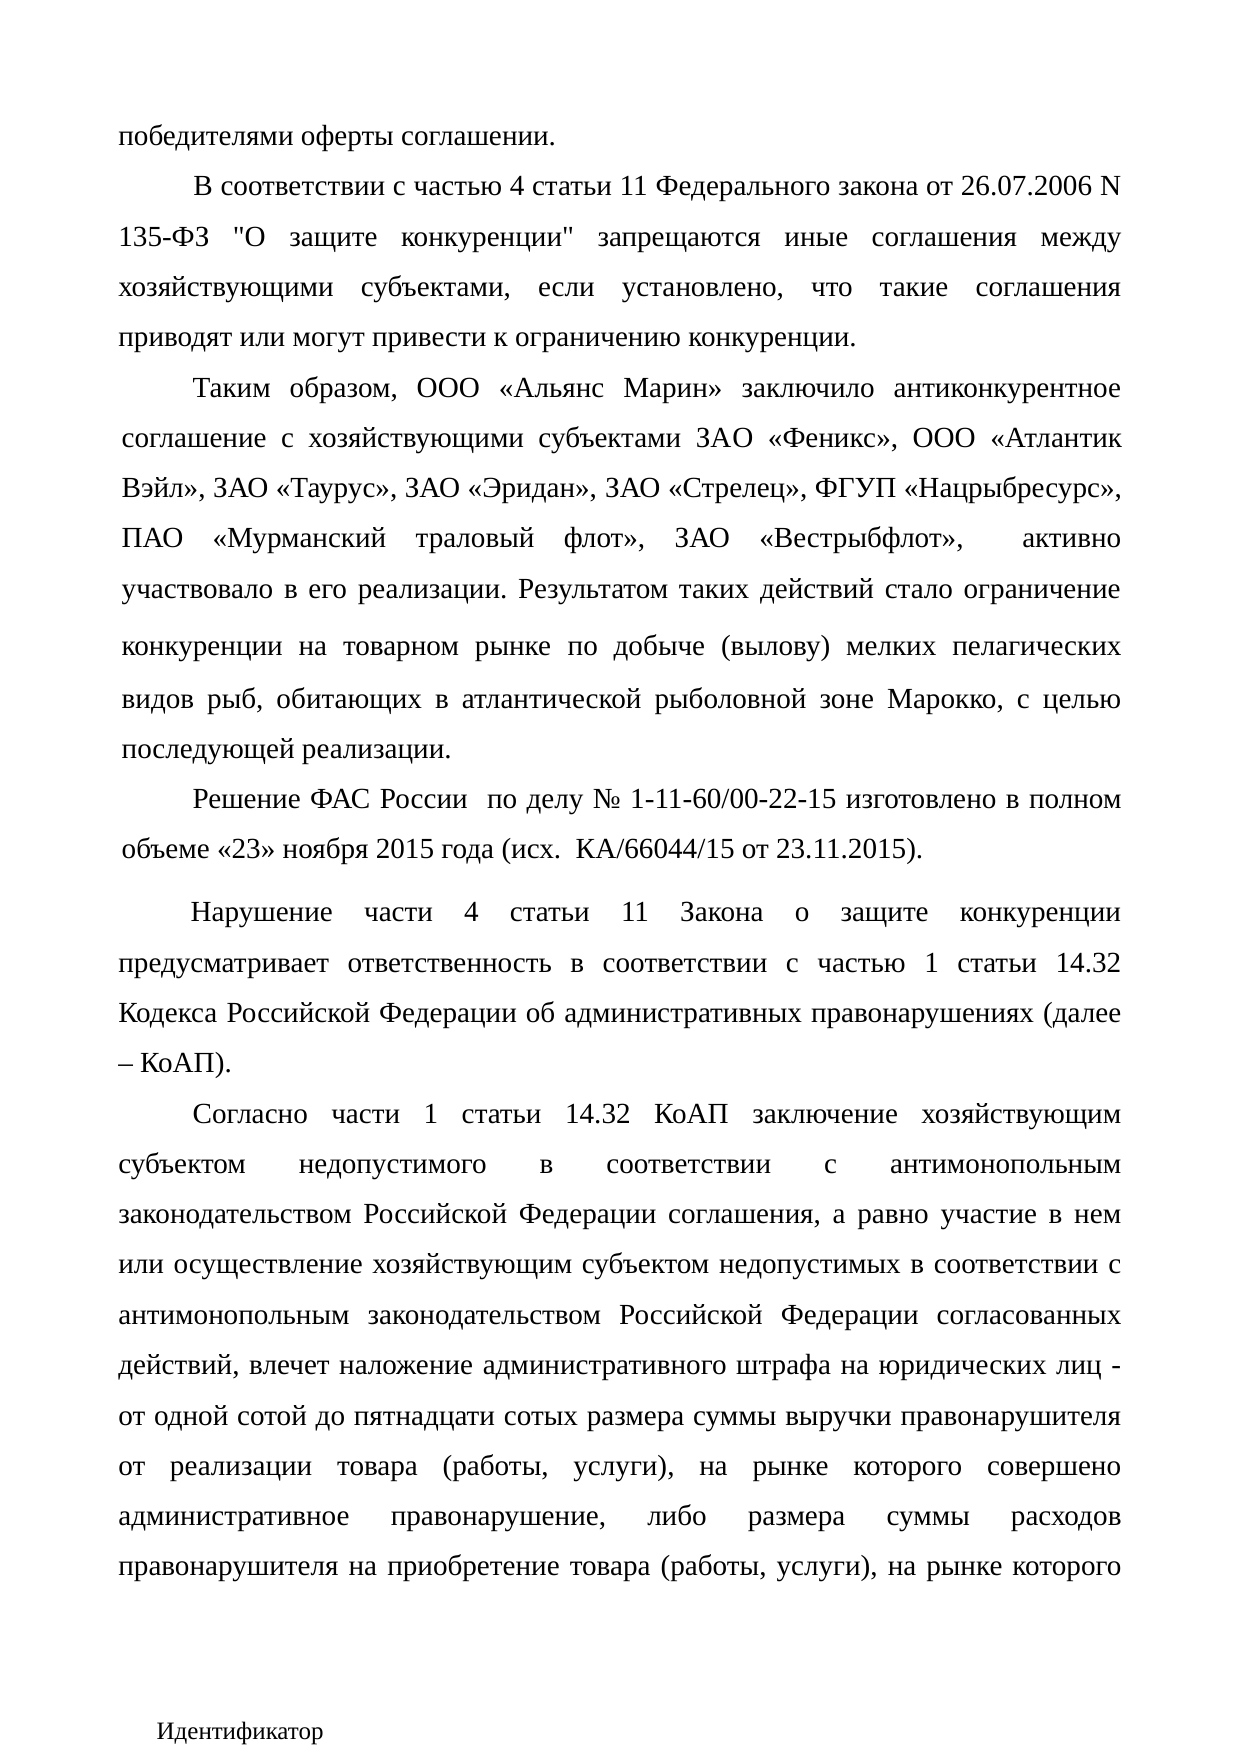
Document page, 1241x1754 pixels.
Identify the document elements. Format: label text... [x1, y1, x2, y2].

text Таким образом, ООО «Альянс Марин» заключило антиконкурентное соглашение с хозяйствующими субъектами ЗАО «Феникс», ООО «Атлантик Вэйл», ЗАО «Таурус», ЗАО «Эридан», ЗАО «Стрелец», ФГУП «Нацрыбресурс», ПАО «Мурманский траловый флот», ЗАО «Вестрыбфлот», активно участвовало в его реализации. Результатом таких действий стало ограничение конкуренции на товарном рынке по добыче (вылову) мелких пелагических видов рыб, обитающих в атлантической рыболовной зоне Марокко, с целью последующей реализации. [121, 370, 1122, 764]
text Согласно части 1 статьи 14.32 КоАП заключение хозяйствующим субъектом недопустимого в соответствии с антимонопольным законодательством Российской Федерации соглашения, а равно участие в нем или осуществление хозяйствующим субъектом недопустимых в соответствии с антимонопольным законодательством Российской Федерации согласованных действий, влечет наложение административного штрафа на юридических лиц - от одной сотой до пятнадцати сотых размера суммы выручки правонарушителя от реализации товара (работы, услуги), на рынке которого совершено административное правонарушение, либо размера суммы расходов правонарушителя на приобретение товара (работы, услуги), на рынке которого [118, 1096, 1122, 1582]
text победителями оферты соглашении. [118, 118, 1122, 152]
text Решение ФАС России по делу № 1-11-60/00-22-15 изготовлено в полном объеме «23» ноября 2015 года (исх. КА/66044/15 от 23.11.2015). [121, 781, 1122, 865]
text В соответствии с частью 4 статьи 11 Федерального закона от 26.07.2006 N 135-ФЗ "О защите конкуренции" запрещаются иные соглашения между хозяйствующими субъектами, если установлено, что такие соглашения приводят или могут привести к ограничению конкуренции. [118, 168, 1122, 353]
text Нарушение части 4 статьи 11 Закона о защите конкуренции предусматривает ответственность в соответствии с частью 1 статьи 14.32 Кодекса Российской Федерации об административных правонарушениях (далее – КоАП). [118, 894, 1122, 1079]
